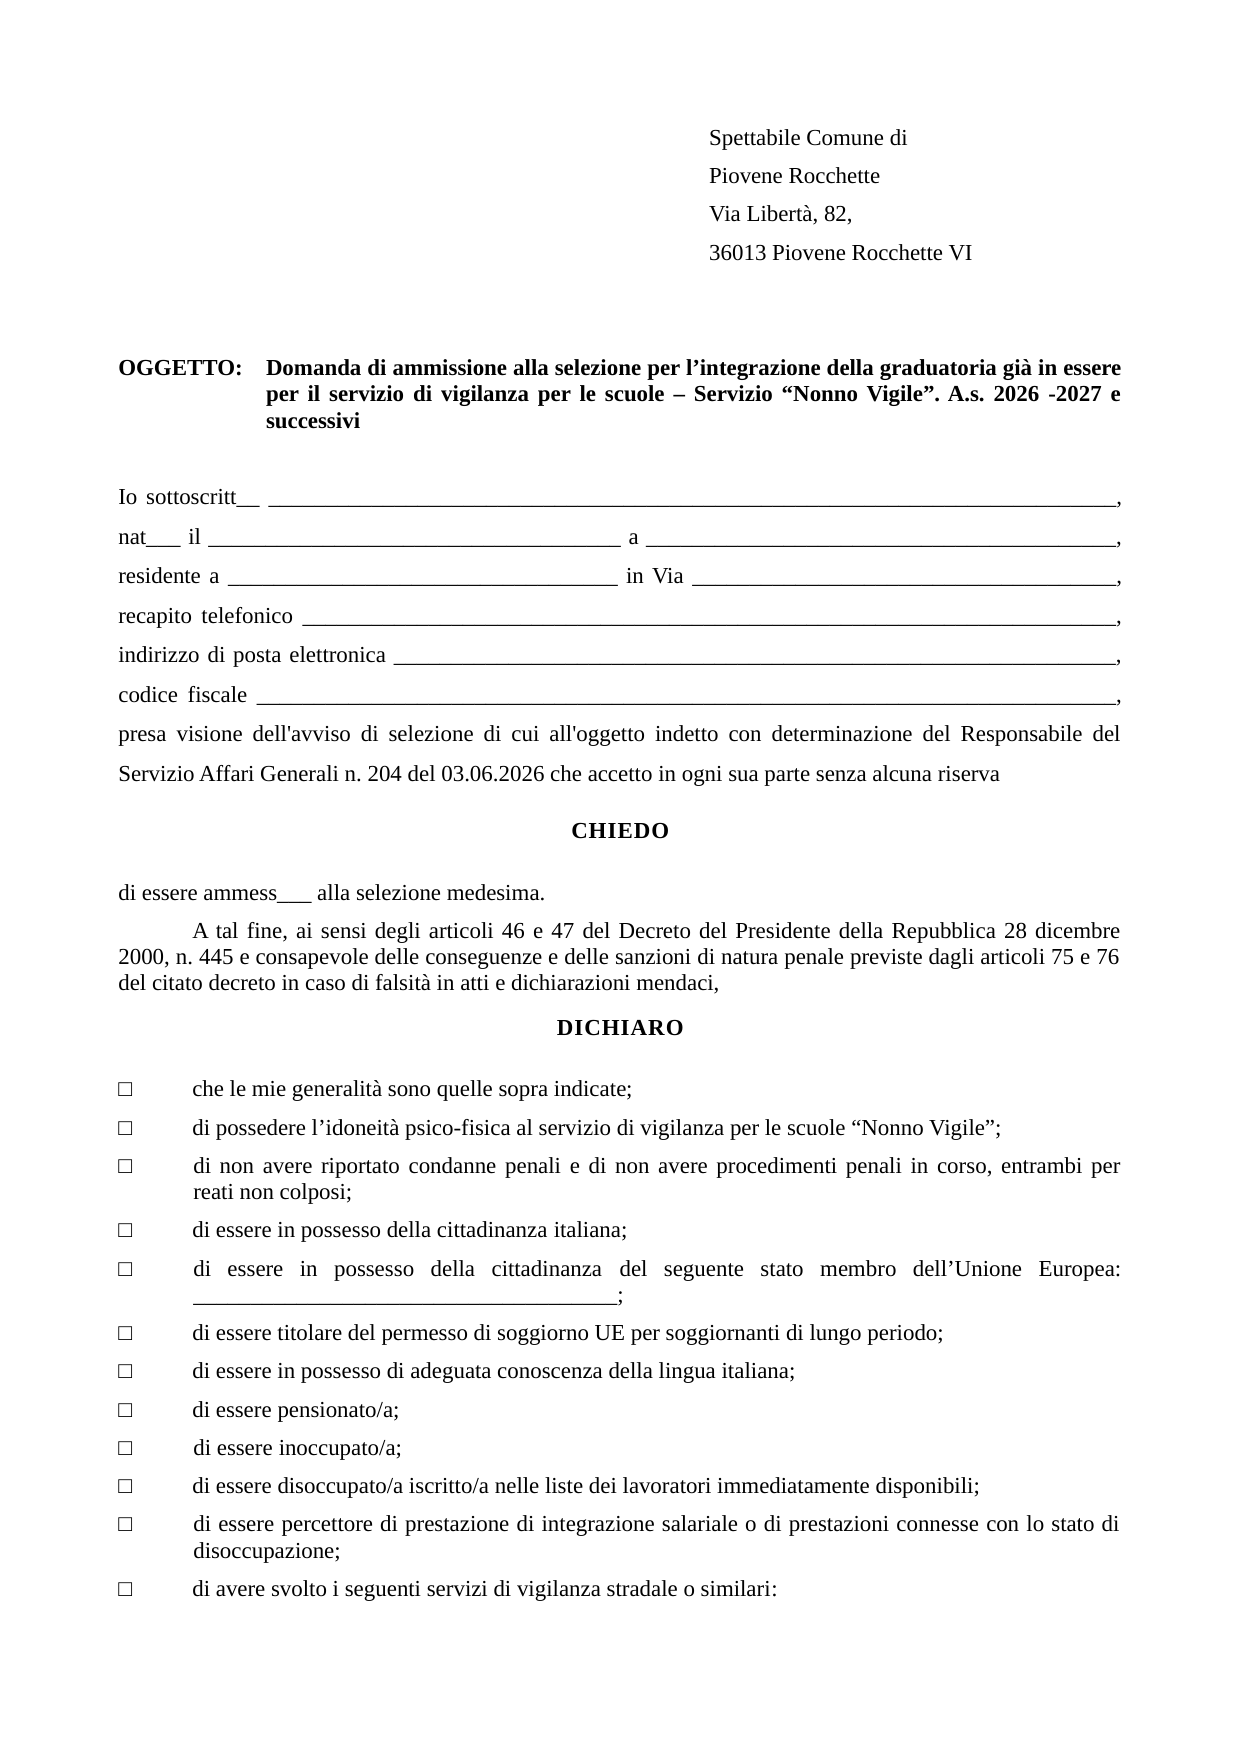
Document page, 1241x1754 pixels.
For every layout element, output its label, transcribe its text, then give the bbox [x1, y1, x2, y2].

text CHIEDO [118, 817, 1122, 843]
text OGGETTO: Domanda di ammissione alla selezione per l’integrazione della graduatoria già in essere per il servizio di vigilanza per le scuole – Servizio “Nonno Vigile”. A.s. 2026 -2027 e successivi [118, 354, 1122, 433]
text □ di possedere l’idoneità psico-fisica al servizio di vigilanza per le scuole “Nonno Vigile”; [118, 1113, 1122, 1140]
text □ di essere inoccupato/a; [118, 1434, 1122, 1460]
text □ di essere titolare del permesso di soggiorno UE per soggiornanti di lungo periodo; [118, 1319, 1122, 1346]
text □ di essere in possesso della cittadinanza italiana; [118, 1216, 1122, 1243]
text Piovene Rocchette [118, 162, 1122, 189]
text □ di avere svolto i seguenti servizi di vigilanza stradale o similari: [118, 1575, 1122, 1601]
text □ di essere disoccupato/a iscritto/a nelle liste dei lavoratori immediatamente disponibili; [118, 1472, 1122, 1498]
text 36013 Piovene Rocchette VI [118, 239, 1122, 265]
text DICHIARO [118, 1013, 1122, 1040]
text di essere ammess___ alla selezione medesima. [118, 878, 1122, 905]
text □ di non avere riportato condanne penali e di non avere procedimenti penali in corso, entrambi per reati non colposi; [118, 1152, 1122, 1204]
text Spettabile Comune di [118, 124, 1122, 150]
text A tal fine, ai sensi degli articoli 46 e 47 del Decreto del Presidente della Repubblica 28 dicembre 2000, n. 445 e consapevole delle conseguenze e delle sanzioni di natura penale previste dagli articoli 75 e 76 del citato decreto in caso di falsità in atti e dichiarazioni mendaci, [118, 917, 1122, 996]
text □ di essere in possesso della cittadinanza del seguente stato membro dell’Unione Europea: _____________________________________; [118, 1254, 1122, 1307]
text Io sottoscritt__ __________________________________________________________________________, nat___ il ____________________________________ a _________________________________________, residente a __________________________________ in Via _____________________________________, recapito telefonico _______________________________________________________________________, indirizzo di posta elettronica _______________________________________________________________, codice fiscale ___________________________________________________________________________, presa visione dell'avviso di selezione di cui all'oggetto indetto con determinazione del Responsabile del Servizio Affari Generali n. 204 del 03.06.2026 che accetto in ogni sua parte senza alcuna riserva [118, 483, 1122, 786]
text □ di essere pensionato/a; [118, 1396, 1122, 1422]
text Via Libertà, 82, [118, 201, 1122, 227]
text □ di essere in possesso di adeguata conoscenza della lingua italiana; [118, 1357, 1122, 1384]
text □ di essere percettore di prestazione di integrazione salariale o di prestazioni connesse con lo stato di disoccupazione; [118, 1510, 1122, 1563]
text □ che le mie generalità sono quelle sopra indicate; [118, 1075, 1122, 1102]
